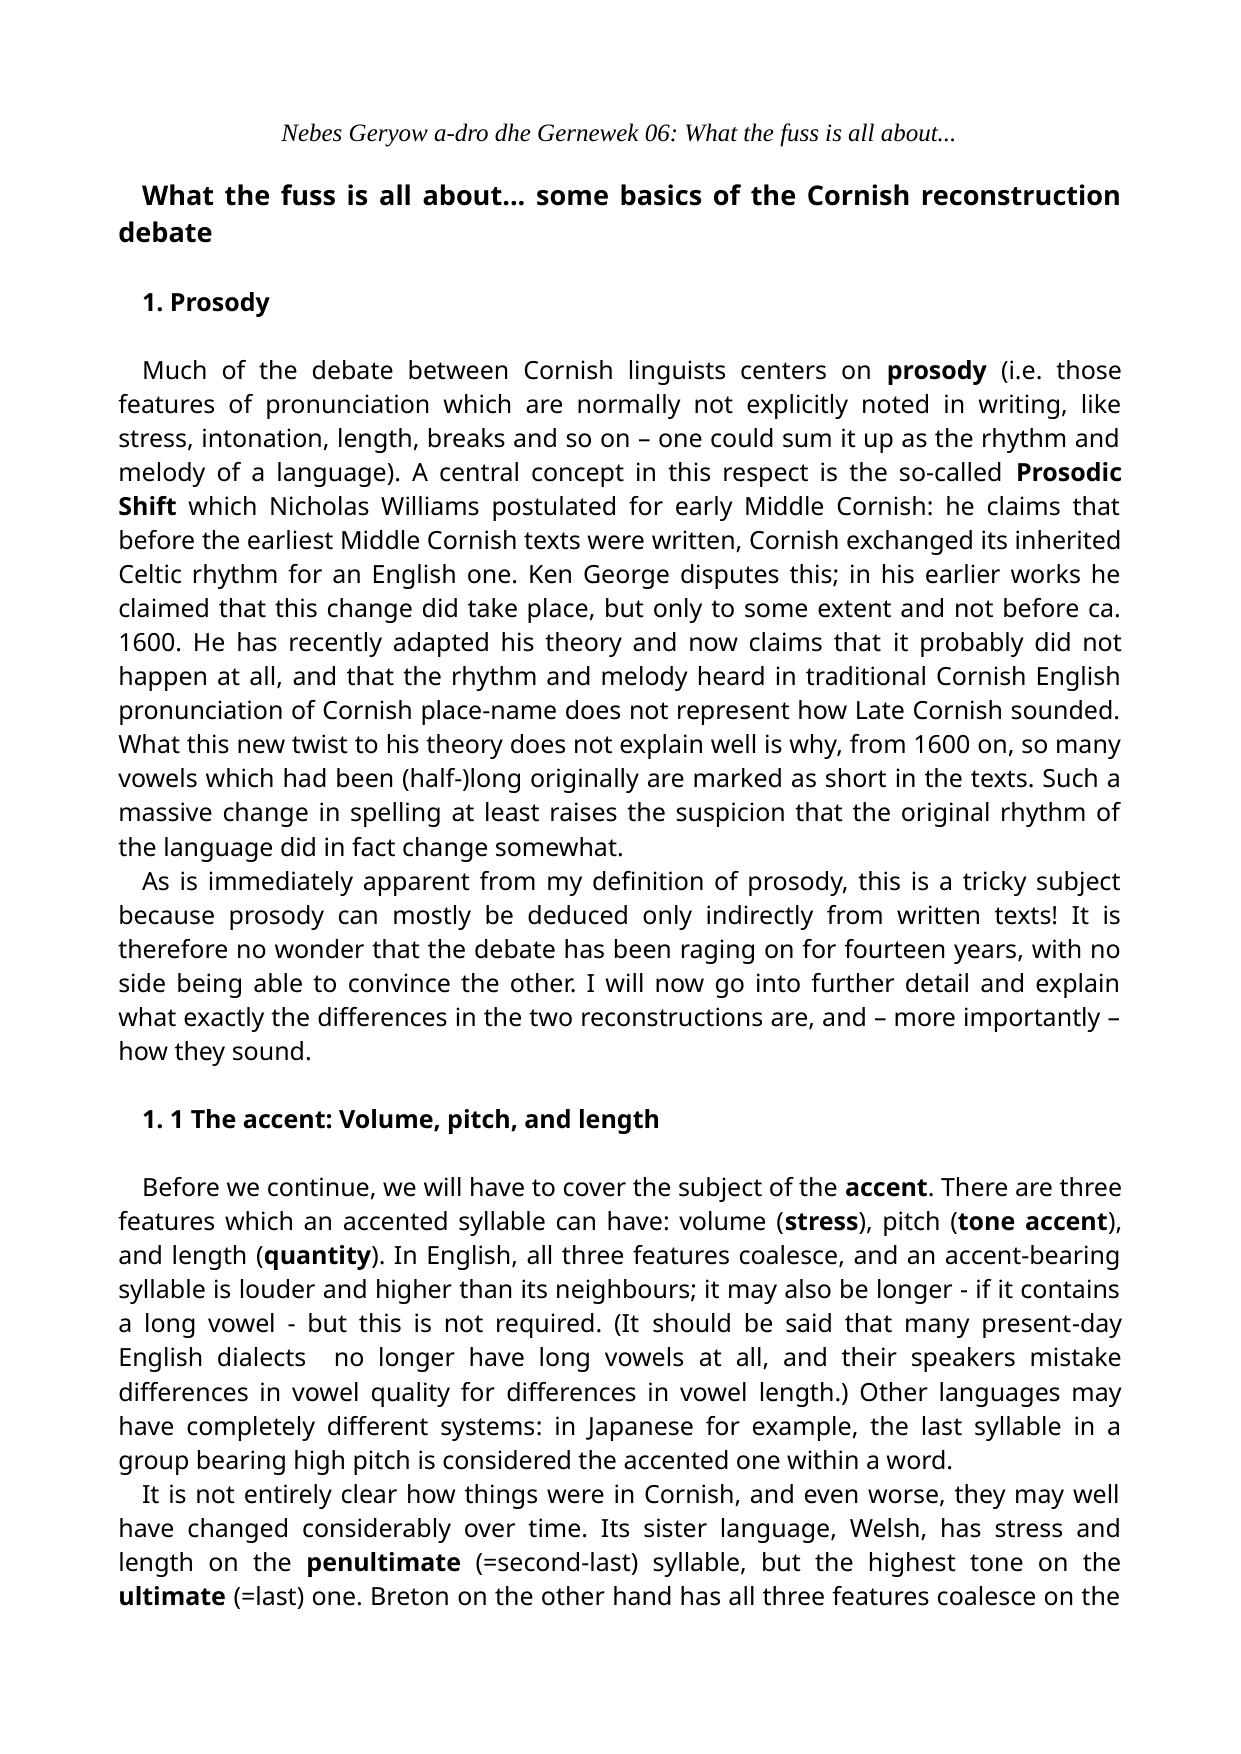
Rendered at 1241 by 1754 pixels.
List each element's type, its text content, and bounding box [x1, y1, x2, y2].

text 1. 1 The accent: Volume, pitch, and length [118, 1102, 1122, 1136]
text It is not entirely clear how things were in Cornish, and even worse, they may well have changed considerably over time. Its sister language, Welsh, has stress and length on the penultimate (=second-last) syllable, but the highest tone on the ultimate (=last) one. Breton on the other hand has all three features coalesce on the [118, 1476, 1122, 1613]
text 1. Prosody [118, 284, 1122, 318]
text Much of the debate between Cornish linguists centers on prosody (i.e. those features of pronunciation which are normally not explicitly noted in writing, like stress, intonation, length, breaks and so on – one could sum it up as the rhythm and melody of a language). A central concept in this respect is the so-called Prosodic Shift which Nicholas Williams postulated for early Middle Cornish: he claims that before the earliest Middle Cornish texts were written, Cornish exchanged its inherited Celtic rhythm for an English one. Ken George disputes this; in his earlier works he claimed that this change did take place, but only to some extent and not before ca. 1600. He has recently adapted his theory and now claims that it probably did not happen at all, and that the rhythm and melody heard in traditional Cornish English pronunciation of Cornish place-name does not represent how Late Cornish sounded. What this new twist to his theory does not explain well is why, from 1600 on, so many vowels which had been (half-)long originally are marked as short in the texts. Such a massive change in spelling at least raises the suspicion that the original rhythm of the language did in fact change somewhat. [118, 352, 1122, 863]
text Before we continue, we will have to cover the subject of the accent. There are three features which an accented syllable can have: volume (stress), pitch (tone accent), and length (quantity). In English, all three features coalesce, and an accent-bearing syllable is louder and higher than its neighbours; it may also be longer - if it contains a long vowel - but this is not required. (It should be said that many present-day English dialects no longer have long vowels at all, and their speakers mistake differences in vowel quality for differences in vowel length.) Other languages may have completely different systems: in Japanese for example, the last syllable in a group bearing high pitch is considered the accented one within a word. [118, 1170, 1122, 1476]
text As is immediately apparent from my definition of prosody, this is a tricky subject because prosody can mostly be deduced only indirectly from written texts! It is therefore no wonder that the debate has been raging on for fourteen years, with no side being able to convince the other. I will now go into further detail and explain what exactly the differences in the two reconstructions are, and – more importantly – how they sound. [118, 863, 1122, 1068]
text What the fuss is all about... some basics of the Cornish reconstruction debate [118, 176, 1122, 250]
